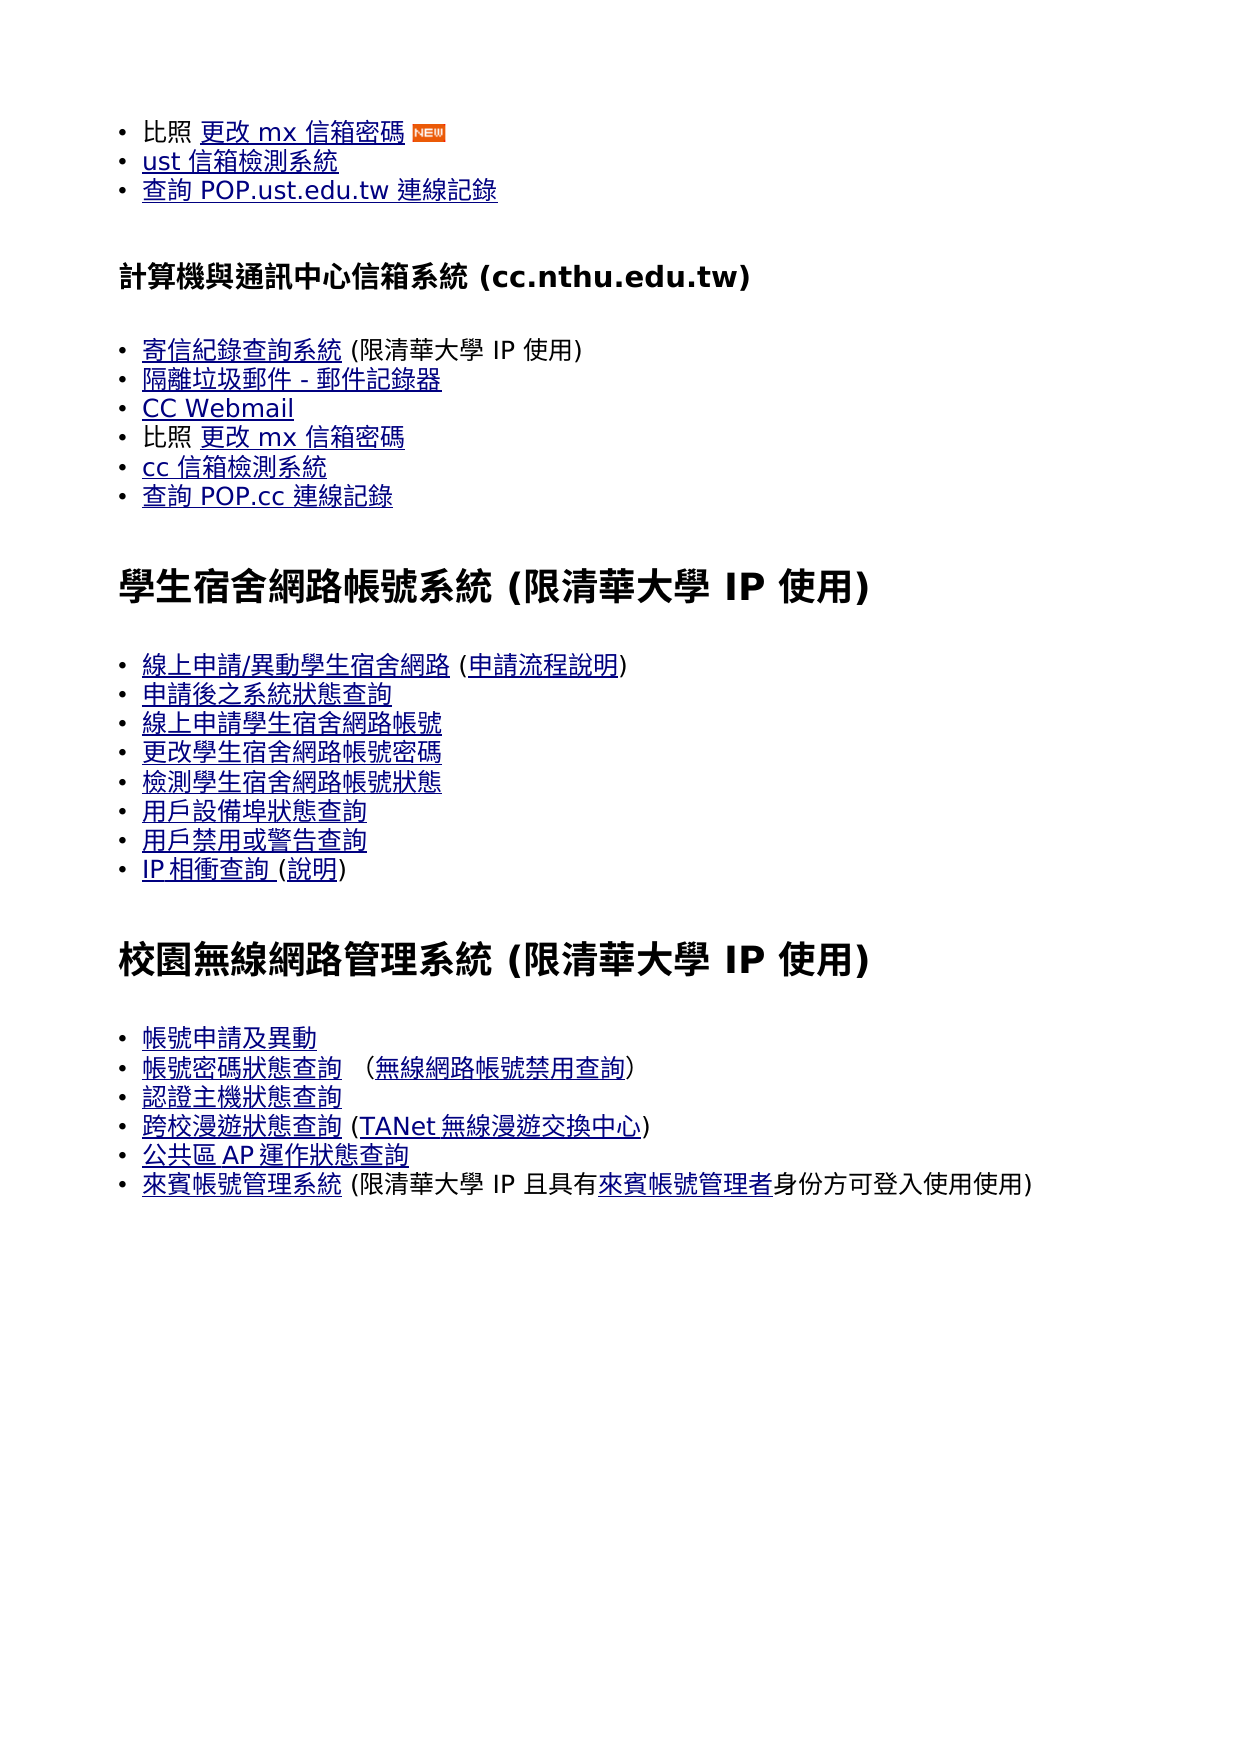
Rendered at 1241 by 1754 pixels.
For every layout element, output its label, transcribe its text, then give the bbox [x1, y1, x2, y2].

list 更改學生宿舍網路帳號密碼 [118, 739, 1122, 768]
list 線上申請學生宿舍網路帳號 [118, 709, 1122, 739]
picture [412, 124, 446, 142]
list 寄信紀錄查詢系統 (限清華大學 IP 使用) [118, 336, 1122, 365]
list 認證主機狀態查詢 [118, 1083, 1122, 1112]
list 隔離垃圾郵件 - 郵件記錄器 [118, 365, 1122, 394]
list 公共區AP運作狀態查詢 [118, 1141, 1122, 1170]
list 跨校漫遊狀態查詢 (TANet無線漫遊交換中心) [118, 1112, 1122, 1141]
subtitle 學生宿舍網路帳號系統 (限清華大學 IP 使用) [118, 566, 1122, 609]
list 帳號申請及異動 [118, 1024, 1122, 1054]
subtitle 計算機與通訊中心信箱系統 (cc.nthu.edu.tw) [118, 260, 1122, 294]
list 申請後之系統狀態查詢 [118, 680, 1122, 709]
list 用戶禁用或警告查詢 [118, 826, 1122, 855]
list 用戶設備埠狀態查詢 [118, 797, 1122, 826]
list cc 信箱檢測系統 [118, 453, 1122, 482]
list 查詢 POP.cc 連線記錄 [118, 482, 1122, 511]
list 線上申請/異動學生宿舍網路 (申請流程說明) [118, 651, 1122, 680]
list 檢測學生宿舍網路帳號狀態 [118, 768, 1122, 797]
list 來賓帳號管理系統 (限清華大學 IP 且具有來賓帳號管理者身份方可登入使用使用) [118, 1170, 1122, 1199]
list IP相衝查詢 (說明) [118, 855, 1122, 884]
list ust 信箱檢測系統 [118, 147, 1122, 176]
subtitle 校園無線網路管理系統 (限清華大學 IP 使用) [118, 939, 1122, 983]
list 帳號密碼狀態查詢 （無線網路帳號禁用查詢） [118, 1054, 1122, 1083]
list 查詢 POP.ust.edu.tw 連線記錄 [118, 176, 1122, 206]
list 比照 更改 mx 信箱密碼 [118, 423, 1122, 453]
list 比照 更改 mx 信箱密碼 [118, 118, 1122, 147]
list CC Webmail [118, 394, 1122, 423]
